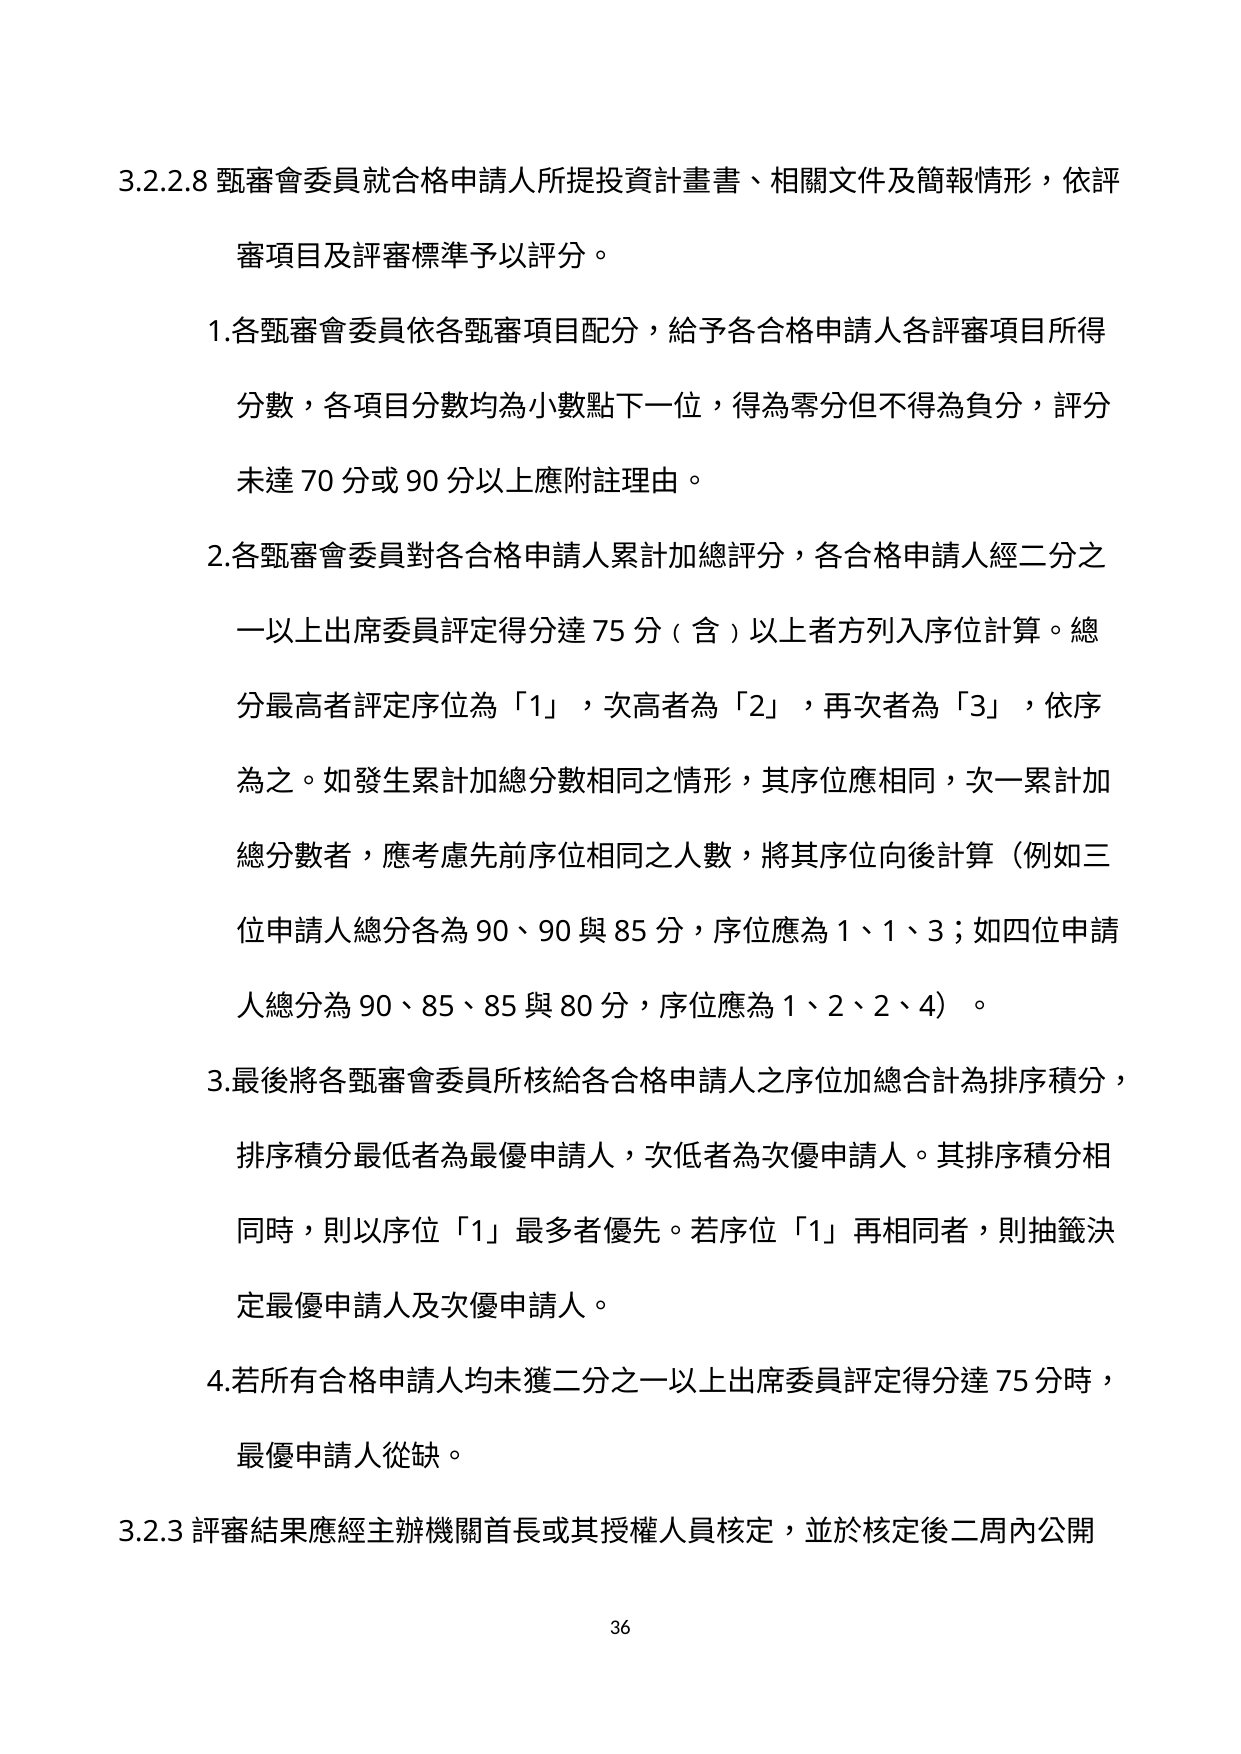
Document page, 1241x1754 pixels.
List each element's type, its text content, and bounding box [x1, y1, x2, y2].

text 3.最後將各甄審會委員所核給各合格申請人之序位加總合計為排序積分，排序積分最低者為最優申請人，次低者為次優申請人。其排序積分相同時，則以序位「1」最多者優先。若序位「1」再相同者，則抽籤決定最優申請人及次優申請人。 [207, 1035, 1122, 1335]
text 2.各甄審會委員對各合格申請人累計加總評分，各合格申請人經二分之一以上出席委員評定得分達75 分﹙含﹚以上者方列入序位計算。總分最高者評定序位為「1」，次高者為「2」，再次者為「3」，依序為之。如發生累計加總分數相同之情形，其序位應相同，次一累計加總分數者，應考慮先前序位相同之人數，將其序位向後計算（例如三位申請人總分各為90、90 與85 分，序位應為1、1、3；如四位申請人總分為90、85、85 與80 分，序位應為1、2、2、4）。 [207, 510, 1122, 1035]
text 3.2.3 評審結果應經主辦機關首長或其授權人員核定，並於核定後二周內公開 [118, 1485, 1122, 1560]
text 3.2.2.8 甄審會委員就合格申請人所提投資計畫書、相關文件及簡報情形，依評審項目及評審標準予以評分。 [118, 135, 1122, 285]
text 4.若所有合格申請人均未獲二分之一以上出席委員評定得分達75分時，最優申請人從缺。 [207, 1335, 1122, 1485]
text 1.各甄審會委員依各甄審項目配分，給予各合格申請人各評審項目所得分數，各項目分數均為小數點下一位，得為零分但不得為負分，評分未達70 分或90 分以上應附註理由。 [207, 285, 1122, 510]
